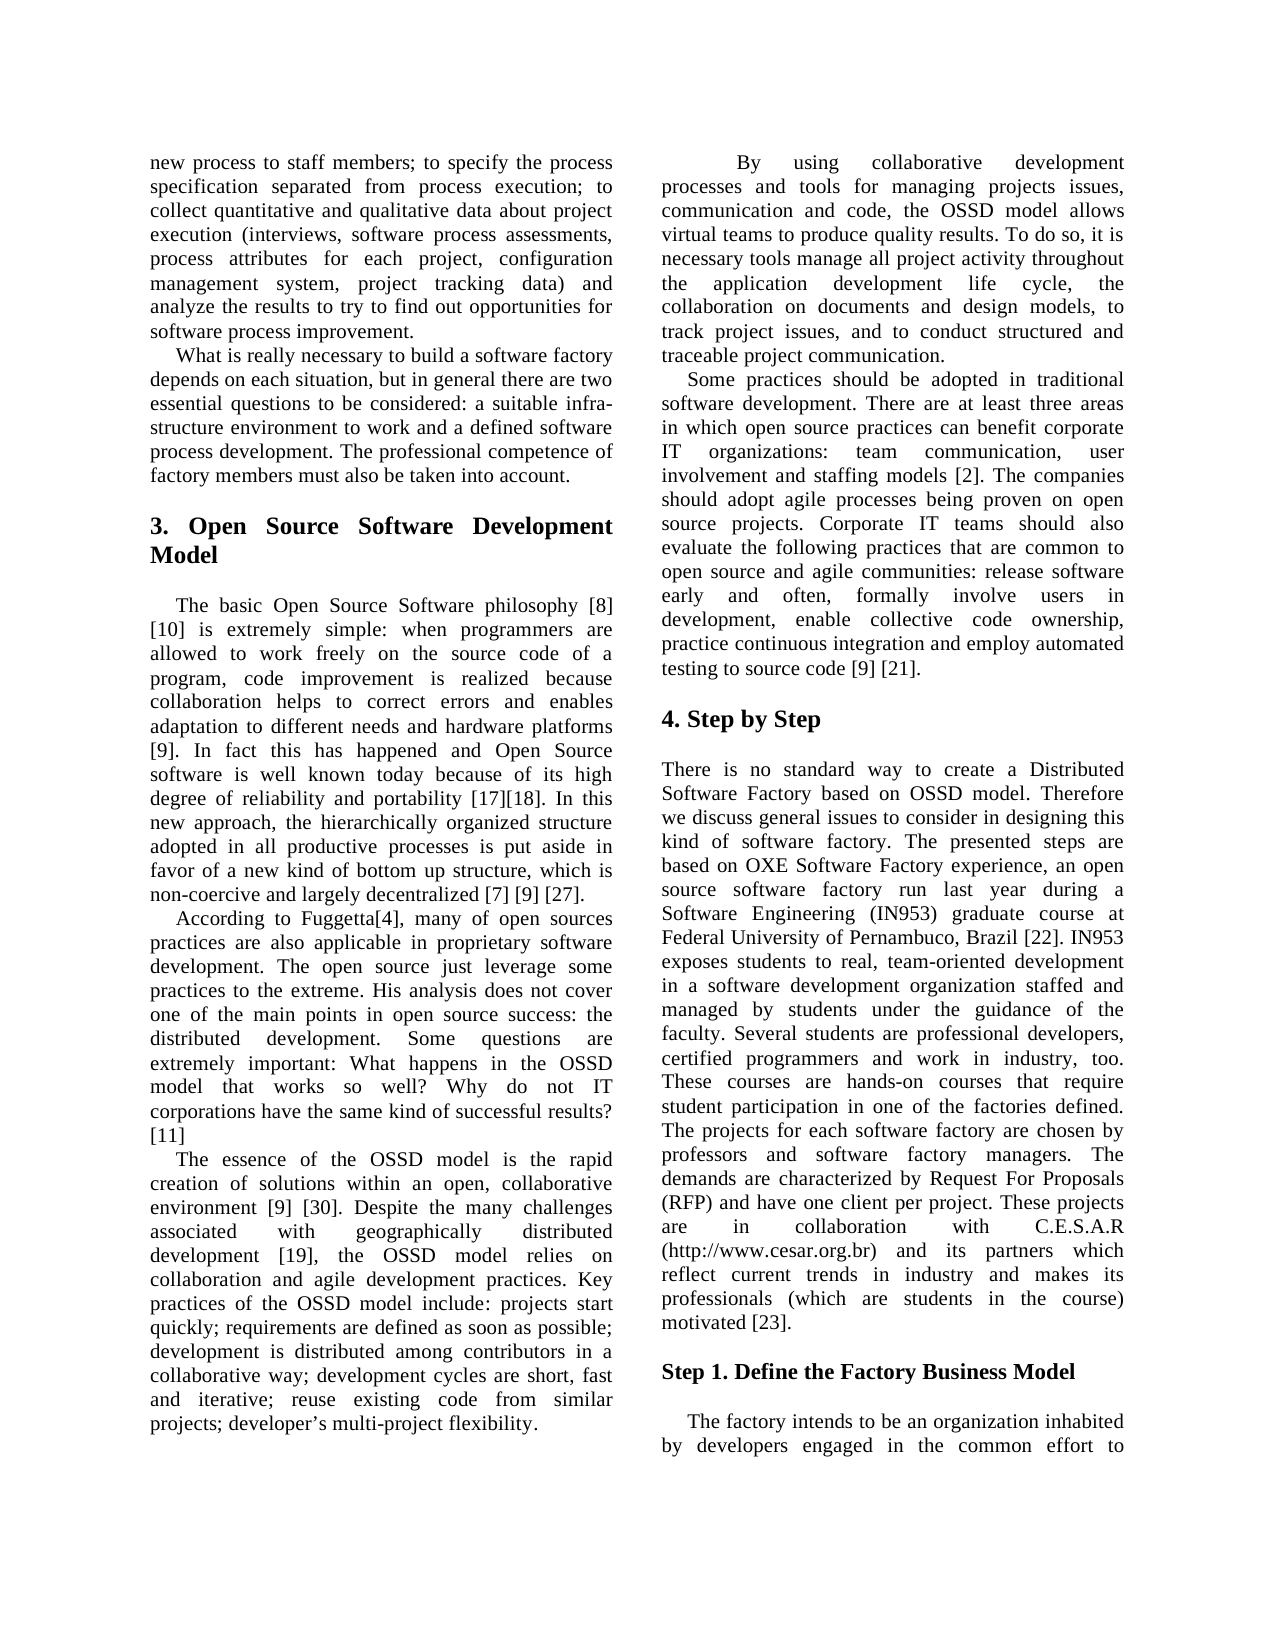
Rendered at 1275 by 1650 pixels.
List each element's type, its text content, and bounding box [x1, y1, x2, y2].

text There is no standard way to create a Distributed Software Factory based on OSSD model. Therefore we discuss general issues to consider in designing this kind of software factory. The presented steps are based on OXE Software Factory experience, an open source software factory run last year during a Software Engineering (IN953) graduate course at Federal University of Pernambuco, Brazil [22]. IN953 exposes students to real, team-oriented development in a software development organization staffed and managed by students under the guidance of the faculty. Several students are professional developers, certified programmers and work in industry, too. These courses are hands-on courses that require student participation in one of the factories defined. The projects for each software factory are chosen by professors and software factory managers. The demands are characterized by Request For Proposals (RFP) and have one client per project. These projects are in collaboration with C.E.S.A.R (http://www.cesar.org.br) and its partners which reflect current trends in industry and makes its professionals (which are students in the course) motivated [23]. [661, 757, 1125, 1334]
subtitle 4. Step by Step [661, 703, 1125, 732]
text By using collaborative development processes and tools for managing projects issues, communication and code, the OSSD model allows virtual teams to produce quality results. To do so, it is necessary tools manage all project activity throughout the application development life cycle, the collaboration on documents and design models, to track project issues, and to conduct structured and traceable project communication. [661, 150, 1125, 367]
subtitle 3. Open Source Software Development Model [150, 511, 613, 569]
subtitle Step 1. Define the Factory Business Model [661, 1358, 1125, 1385]
text The factory intends to be an organization inhabited by developers engaged in the common effort to [661, 1409, 1125, 1457]
text new process to staff members; to specify the process specification separated from process execution; to collect quantitative and qualitative data about project execution (interviews, software process assessments, process attributes for each project, configuration management system, project tracking data) and analyze the results to try to find out opportunities for software process improvement. [150, 150, 613, 342]
text What is really necessary to build a software factory depends on each situation, but in general there are two essential questions to be considered: a suitable infra-structure environment to work and a defined software process development. The professional competence of factory members must also be taken into account. [150, 342, 613, 487]
text The basic Open Source Software philosophy [8] [10] is extremely simple: when programmers are allowed to work freely on the source code of a program, code improvement is realized because collaboration helps to correct errors and enables adaptation to different needs and hardware platforms [9]. In fact this has happened and Open Source software is well known today because of its high degree of reliability and portability [17][18]. In this new approach, the hierarchically organized structure adopted in all productive processes is put aside in favor of a new kind of bottom up structure, which is non-coercive and largely decentralized [7] [9] [27]. [150, 593, 613, 906]
text According to Fuggetta[4], many of open sources practices are also applicable in proprietary software development. The open source just leverage some practices to the extreme. His analysis does not cover one of the main points in open source success: the distributed development. Some questions are extremely important: What happens in the OSSD model that works so well? Why do not IT corporations have the same kind of successful results? [11] [150, 906, 613, 1147]
text The essence of the OSSD model is the rapid creation of solutions within an open, collaborative environment [9] [30]. Despite the many challenges associated with geographically distributed development [19], the OSSD model relies on collaboration and agile development practices. Key practices of the OSSD model include: projects start quickly; requirements are defined as soon as possible; development is distributed among contributors in a collaborative way; development cycles are short, fast and iterative; reuse existing code from similar projects; developer’s multi-project flexibility. [150, 1147, 613, 1435]
text Some practices should be adopted in traditional software development. There are at least three areas in which open source practices can benefit corporate IT organizations: team communication, user involvement and staffing models [2]. The companies should adopt agile processes being proven on open source projects. Corporate IT teams should also evaluate the following practices that are common to open source and agile communities: release software early and often, formally involve users in development, enable collective code ownership, practice continuous integration and employ automated testing to source code [9] [21]. [661, 367, 1125, 679]
